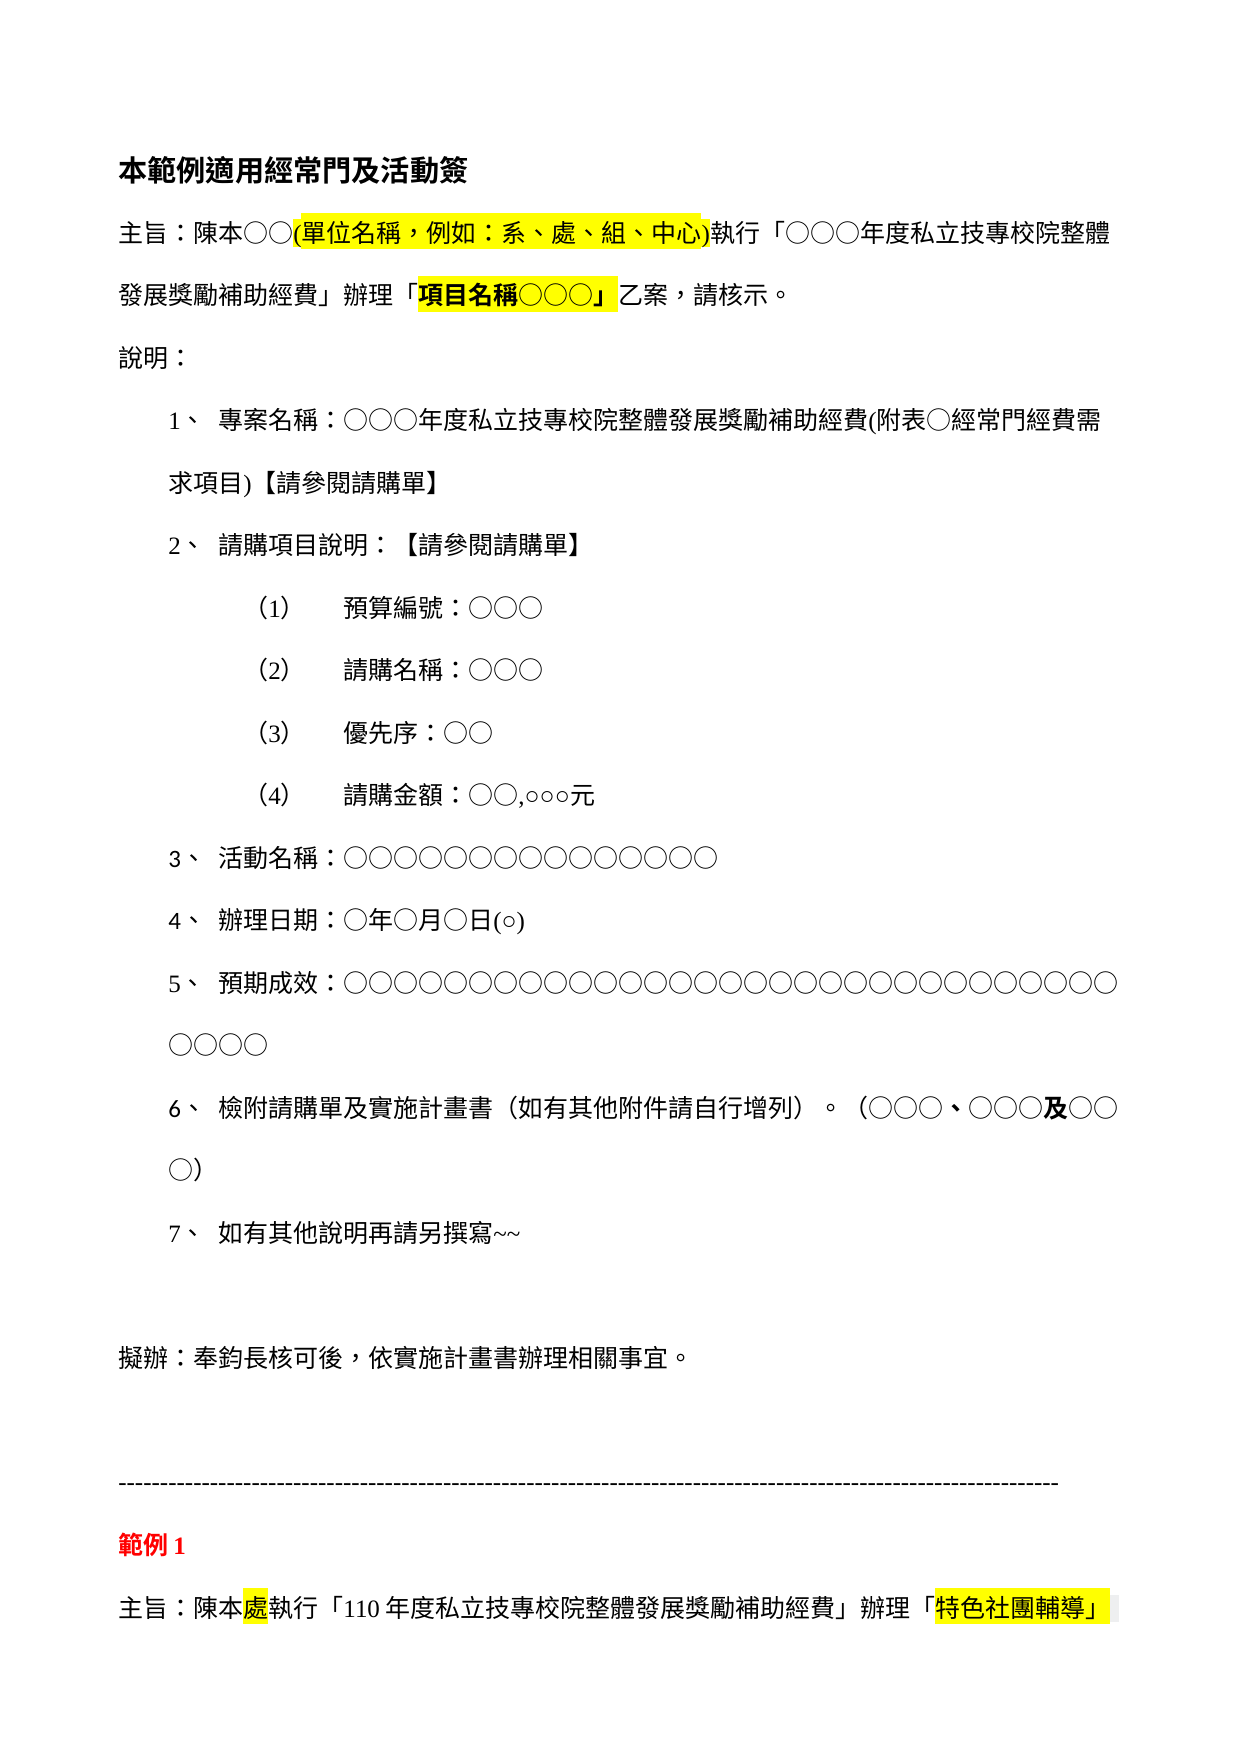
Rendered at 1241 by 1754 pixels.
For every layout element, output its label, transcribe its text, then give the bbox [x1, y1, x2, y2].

list 請購項目說明：【請參閱請購單】 [168, 502, 1122, 564]
text 擬辦：奉鈞長核可後，依實施計畫書辦理相關事宜。 [118, 1314, 1122, 1377]
text 主旨：陳本○○(單位名稱，例如：系、處、組、中心)執行「○○○年度私立技專校院整體發展獎勵補助經費」辦理「項目名稱○○○」乙案，請核示。 [118, 189, 1122, 314]
text ----------------------------------------------------------------------------------------------------------------- [118, 1439, 1122, 1502]
list 如有其他說明再請另撰寫~~ [168, 1189, 1122, 1252]
text 本範例適用經常門及活動簽 [118, 127, 1122, 189]
list 活動名稱：○○○○○○○○○○○○○○○ [168, 814, 1122, 877]
list 檢附請購單及實施計畫書（如有其他附件請自行增列）。（○○○、○○○及○○○） [168, 1064, 1122, 1189]
list 專案名稱：○○○年度私立技專校院整體發展獎勵補助經費(附表○經常門經費需求項目)【請參閱請購單】 [168, 377, 1122, 502]
list 預算編號：○○○ [243, 564, 1122, 627]
list 請購金額：○○,○○○元 [243, 752, 1122, 814]
text 主旨：陳本處執行「110年度私立技專校院整體發展獎勵補助經費」辦理「特色社團輔導」 [118, 1564, 1122, 1627]
text 說明： [118, 314, 1122, 377]
list 辦理日期：○年○月○日(○) [168, 877, 1122, 939]
text 範例1 [118, 1502, 1122, 1564]
list 請購名稱：○○○ [243, 627, 1122, 689]
list 預期成效：○○○○○○○○○○○○○○○○○○○○○○○○○○○○○○○○○○○ [168, 939, 1122, 1064]
list 優先序：○○ [243, 689, 1122, 752]
